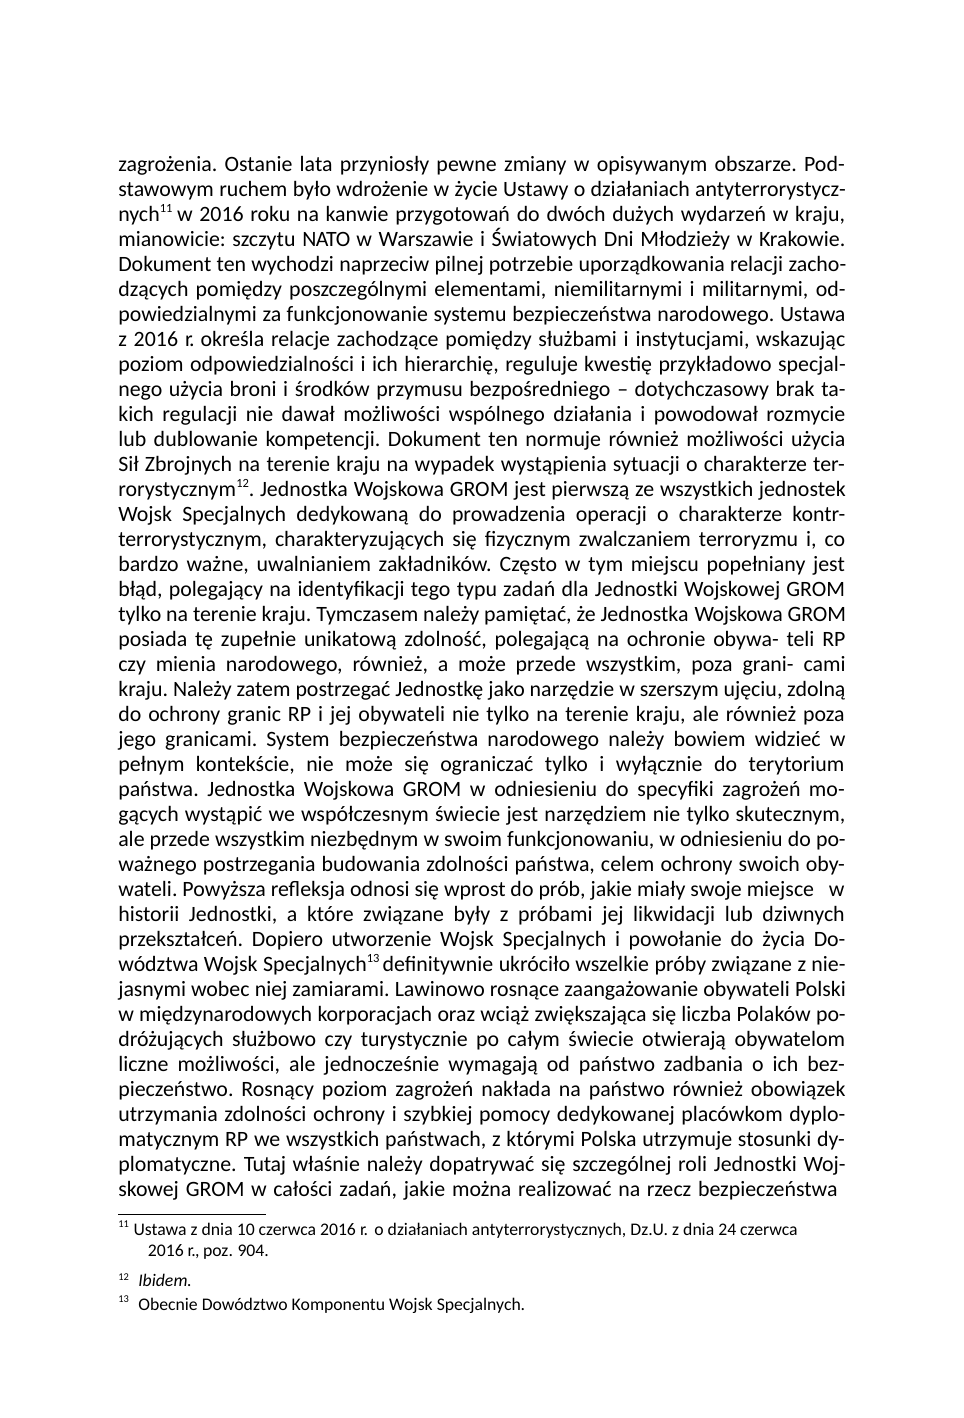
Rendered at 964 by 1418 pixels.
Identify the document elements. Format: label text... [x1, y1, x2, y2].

text zagrożenia. Ostanie lata przyniosły pewne zmiany w opisywanym obszarze. Pod- stawowym ruchem było wdrożenie w życie Ustawy o działaniach antyterrorystycz- nych11 w 2016 roku na kanwie przygotowań do dwóch dużych wydarzeń w kraju, mianowicie: szczytu NATO w Warszawie i Światowych Dni Młodzieży w Krakowie. Dokument ten wychodzi naprzeciw pilnej potrzebie uporządkowania relacji zacho- dzących pomiędzy poszczególnymi elementami, niemilitarnymi i militarnymi, od- powiedzialnymi za funkcjonowanie systemu bezpieczeństwa narodowego. Ustawa z 2016 r. określa relacje zachodzące pomiędzy służbami i instytucjami, wskazując poziom odpowiedzialności i ich hierarchię, reguluje kwestię przykładowo specjal- nego użycia broni i środków przymusu bezpośredniego – dotychczasowy brak ta- kich regulacji nie dawał możliwości wspólnego działania i powodował rozmycie lub dublowanie kompetencji. Dokument ten normuje również możliwości użycia Sił Zbrojnych na terenie kraju na wypadek wystąpienia sytuacji o charakterze ter- rorystycznym12. Jednostka Wojskowa GROM jest pierwszą ze wszystkich jednostek Wojsk Specjalnych dedykowaną do prowadzenia operacji o charakterze kontr- terrorystycznym, charakteryzujących się fizycznym zwalczaniem terroryzmu i, co bardzo ważne, uwalnianiem zakładników. Często w tym miejscu popełniany jest błąd, polegający na identyfikacji tego typu zadań dla Jednostki Wojskowej GROM tylko na terenie kraju. Tymczasem należy pamiętać, że Jednostka Wojskowa GROM posiada tę zupełnie unikatową zdolność, polegającą na ochronie obywa- teli RP czy mienia narodowego, również, a może przede wszystkim, poza grani- cami kraju. Należy zatem postrzegać Jednostkę jako narzędzie w szerszym ujęciu, zdolną do ochrony granic RP i jej obywateli nie tylko na terenie kraju, ale również poza jego granicami. System bezpieczeństwa narodowego należy bowiem widzieć w pełnym kontekście, nie może się ograniczać tylko i wyłącznie do terytorium państwa. Jednostka Wojskowa GROM w odniesieniu do specyfiki zagrożeń mo- gących wystąpić we współczesnym świecie jest narzędziem nie tylko skutecznym, ale przede wszystkim niezbędnym w swoim funkcjonowaniu, w odniesieniu do po- ważnego postrzegania budowania zdolności państwa, celem ochrony swoich oby- wateli. Powyższa refleksja odnosi się wprost do prób, jakie miały swoje miejsce w historii Jednostki, a które związane były z próbami jej likwidacji lub dziwnych przekształceń. Dopiero utworzenie Wojsk Specjalnych i powołanie do życia Do- wództwa Wojsk Specjalnych13 definitywnie ukróciło wszelkie próby związane z nie- jasnymi wobec niej zamiarami. Lawinowo rosnące zaangażowanie obywateli Polski w międzynarodowych korporacjach oraz wciąż zwiększająca się liczba Polaków po- dróżujących służbowo czy turystycznie po całym świecie otwierają obywatelom liczne możliwości, ale jednocześnie wymagają od państwo zadbania o ich bez- pieczeństwo. Rosnący poziom zagrożeń nakłada na państwo również obowiązek utrzymania zdolności ochrony i szybkiej pomocy dedykowanej placówkom dyplo- matycznym RP we wszystkich państwach, z którymi Polska utrzymuje stosunki dy- plomatyczne. Tutaj właśnie należy dopatrywać się szczególnej roli Jednostki Woj- skowej GROM w całości zadań, jakie można realizować na rzecz bezpieczeństwa [118, 151, 846, 1201]
text 12 Ibidem. [118, 1263, 857, 1291]
text 13 Obecnie Dowództwo Komponentu Wojsk Specjalnych. [118, 1293, 857, 1315]
text 11 Ustawa z dnia 10 czerwca 2016 r. o działaniach antyterrorystycznych, Dz.U. z dnia 24 czerwca 2016 r., poz. 904. [118, 1204, 838, 1260]
